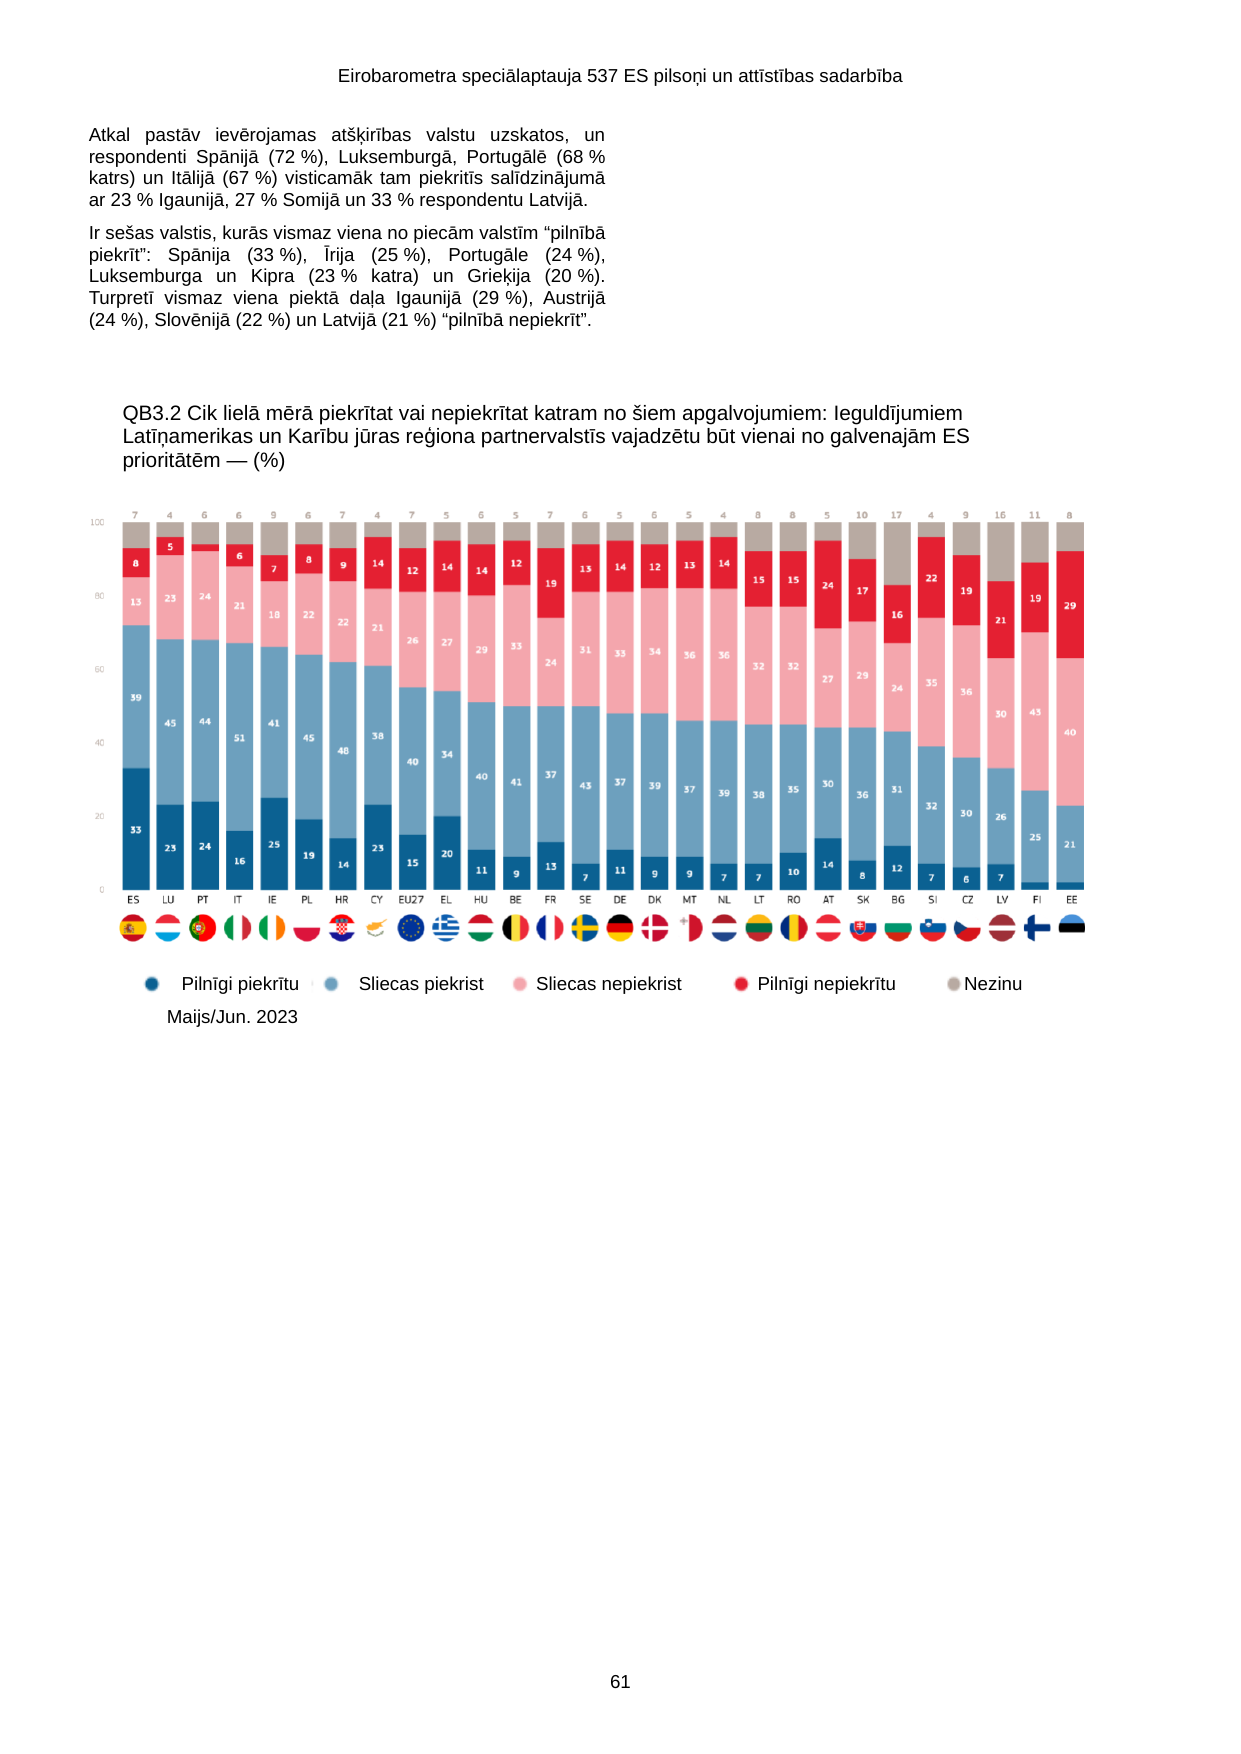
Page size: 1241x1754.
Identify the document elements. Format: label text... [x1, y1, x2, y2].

text Atkal pastāv ievērojamas atšķirības valstu uzskatos, un respondenti Spānijā (72 %), Luksemburgā, Portugālē (68 % katrs) un Itālijā (67 %) visticamāk tam piekritīs salīdzinājumā ar 23 % Igaunijā, 27 % Somijā un 33 % respondentu Latvijā. [88, 124, 605, 210]
picture [83, 503, 1097, 1012]
text Ir sešas valstis, kurās vismaz viena no piecām valstīm “pilnībā piekrīt”: Spānija (33 %), Īrija (25 %), Portugāle (24 %), Luksemburga un Kipra (23 % katra) un Grieķija (20 %). Turpretī vismaz viena piektā daļa Igaunijā (29 %), Austrijā (24 %), Slovēnijā (22 %) un Latvijā (21 %) “pilnībā nepiekrīt”. [88, 222, 605, 330]
